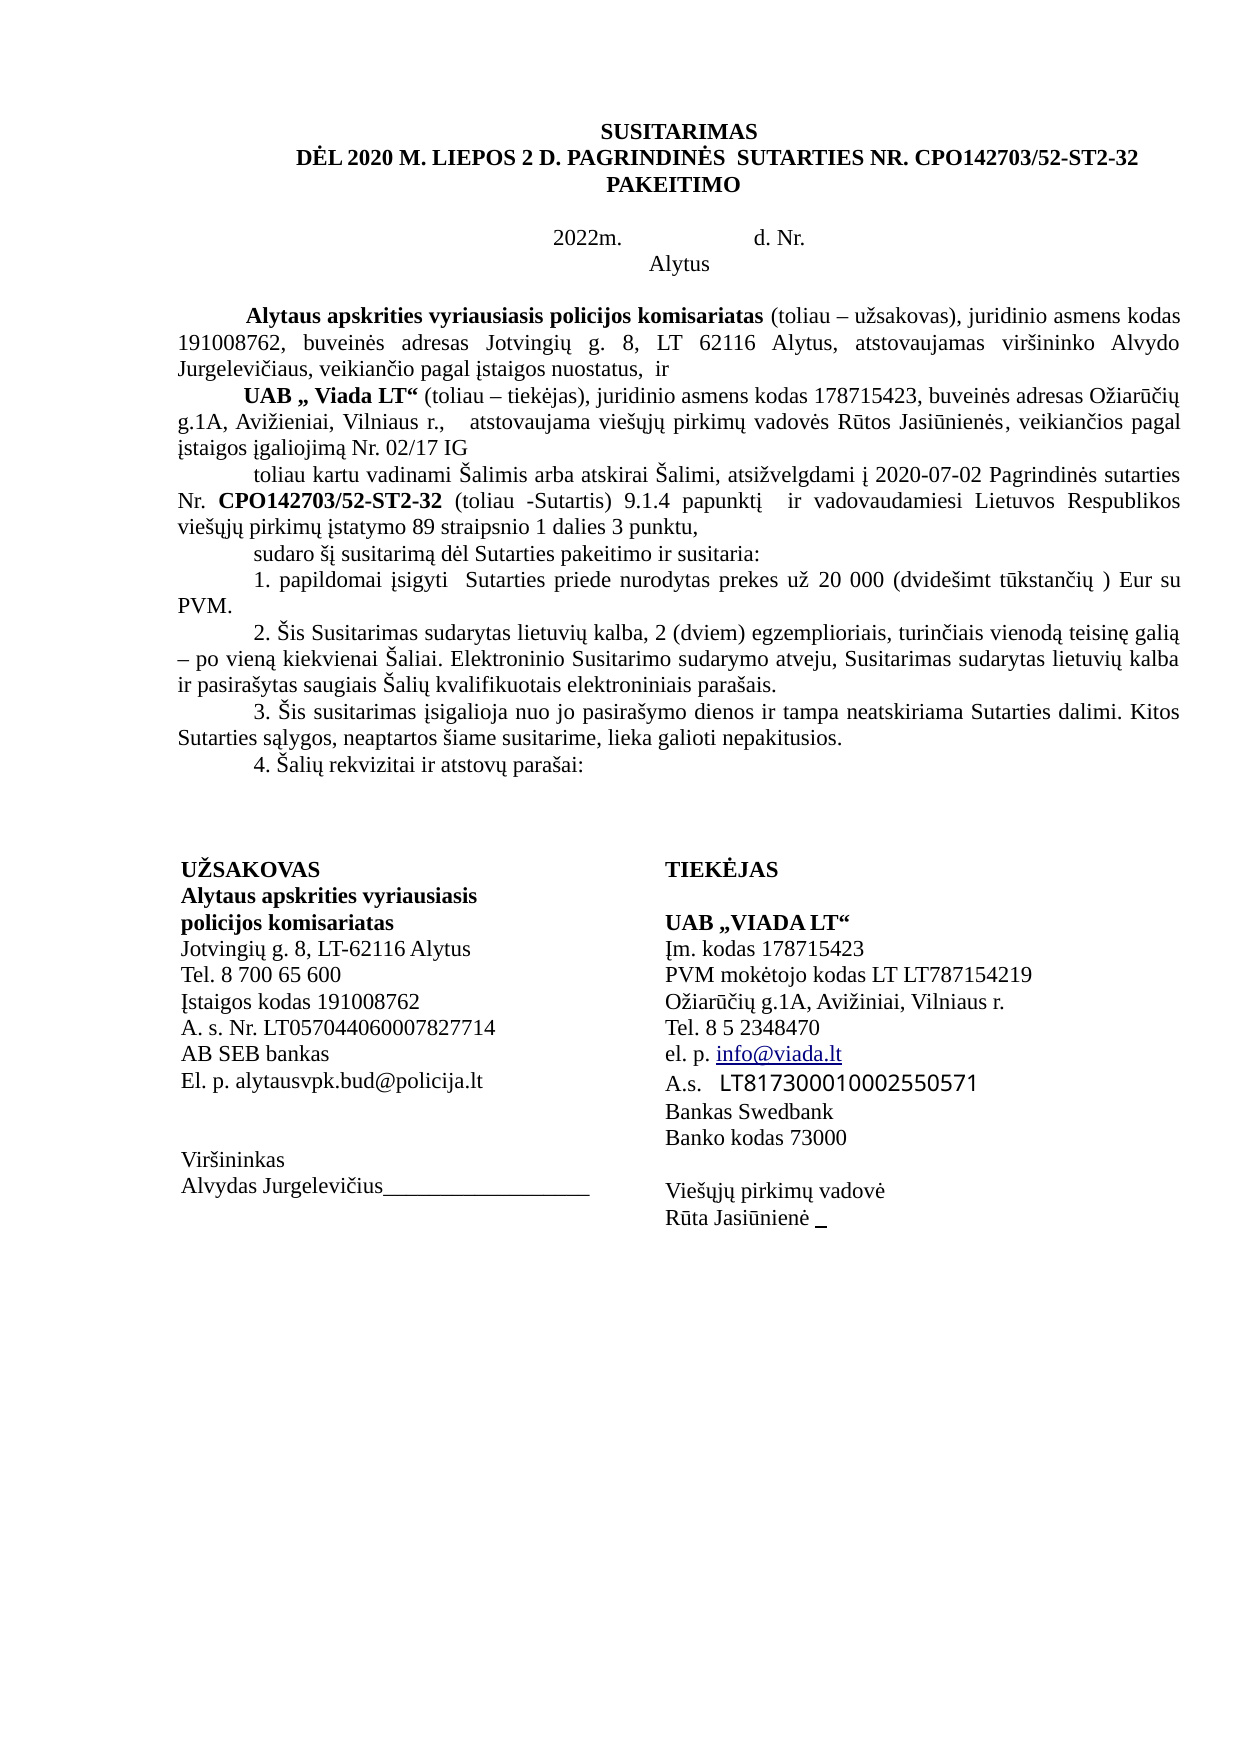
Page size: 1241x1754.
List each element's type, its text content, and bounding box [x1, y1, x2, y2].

text sudaro šį susitarimą dėl Sutarties pakeitimo ir susitaria: [177, 540, 1181, 566]
table_header UŽSAKOVAS Alytaus apskrities vyriausiasis policijos komisariatas Jotvingių g. 8, LT-62116 Alytus Tel. 8 700 65 600 Įstaigos kodas 191008762 A. s. Nr. LT057044060007827714 AB SEB bankas El. p. alytausvpk.bud@policija.lt Viršininkas Alvydas Jurgelevičius__________________ [169, 856, 654, 1309]
text Alytaus apskrities vyriausiasis policijos komisariatas (toliau – užsakovas), juridinio asmens kodas 191008762, buveinės adresas Jotvingių g. 8, LT 62116 Alytus, atstovaujamas viršininko Alvydo Jurgelevičiaus, veikiančio pagal įstaigos nuostatus, ir [177, 303, 1181, 382]
table_cell [169, 1309, 654, 1335]
text 3. Šis susitarimas įsigalioja nuo jo pasirašymo dienos ir tampa neatskiriama Sutarties dalimi. Kitos Sutarties sąlygos, neaptartos šiame susitarime, lieka galioti nepakitusios. [177, 698, 1181, 751]
text 2022m. d. Nr. [177, 223, 1181, 250]
text SUSITARIMAS [177, 118, 1181, 144]
table_header TIEKĖJAS UAB „VIADA LT“ Įm. kodas 178715423 PVM mokėtojo kodas LT LT787154219 Ožiarūčių g.1A, Avižiniai, Vilniaus r. Tel. 8 5 2348470 el. p. info@viada.lt A.s. LT817300010002550571 Bankas Swedbank Banko kodas 73000 Viešųjų pirkimų vadovė Rūta Jasiūnienė [654, 856, 1132, 1309]
text DĖL 2020 M. LIEPOS 2 D. PAGRINDINĖS SUTARTIES NR. CPO142703/52-ST2-32 PAKEITIMO [177, 144, 1181, 197]
text UAB „ Viada LT“ (toliau – tiekėjas), juridinio asmens kodas 178715423, buveinės adresas Ožiarūčių g.1A, Avižieniai, Vilniaus r., atstovaujama viešųjų pirkimų vadovės Rūtos Jasiūnienės, veikiančios pagal įstaigos įgaliojimą Nr. 02/17 IG [177, 382, 1181, 461]
text 4. Šalių rekvizitai ir atstovų parašai: [177, 751, 1181, 777]
text 1. papildomai įsigyti Sutarties priede nurodytas prekes už 20 000 (dvidešimt tūkstančių ) Eur su PVM. [177, 566, 1181, 619]
text Alytus [177, 250, 1181, 276]
table_cell [654, 1309, 1132, 1335]
text toliau kartu vadinami Šalimis arba atskirai Šalimi, atsižvelgdami į 2020-07-02 Pagrindinės sutarties Nr. CPO142703/52-ST2-32 (toliau -Sutartis) 9.1.4 papunktį ir vadovaudamiesi Lietuvos Respublikos viešųjų pirkimų įstatymo 89 straipsnio 1 dalies 3 punktu, [177, 461, 1181, 540]
text 2. Šis Susitarimas sudarytas lietuvių kalba, 2 (dviem) egzemplioriais, turinčiais vienodą teisinę galią – po vieną kiekvienai Šaliai. Elektroninio Susitarimo sudarymo atveju, Susitarimas sudarytas lietuvių kalba ir pasirašytas saugiais Šalių kvalifikuotais elektroniniais parašais. [177, 619, 1181, 698]
